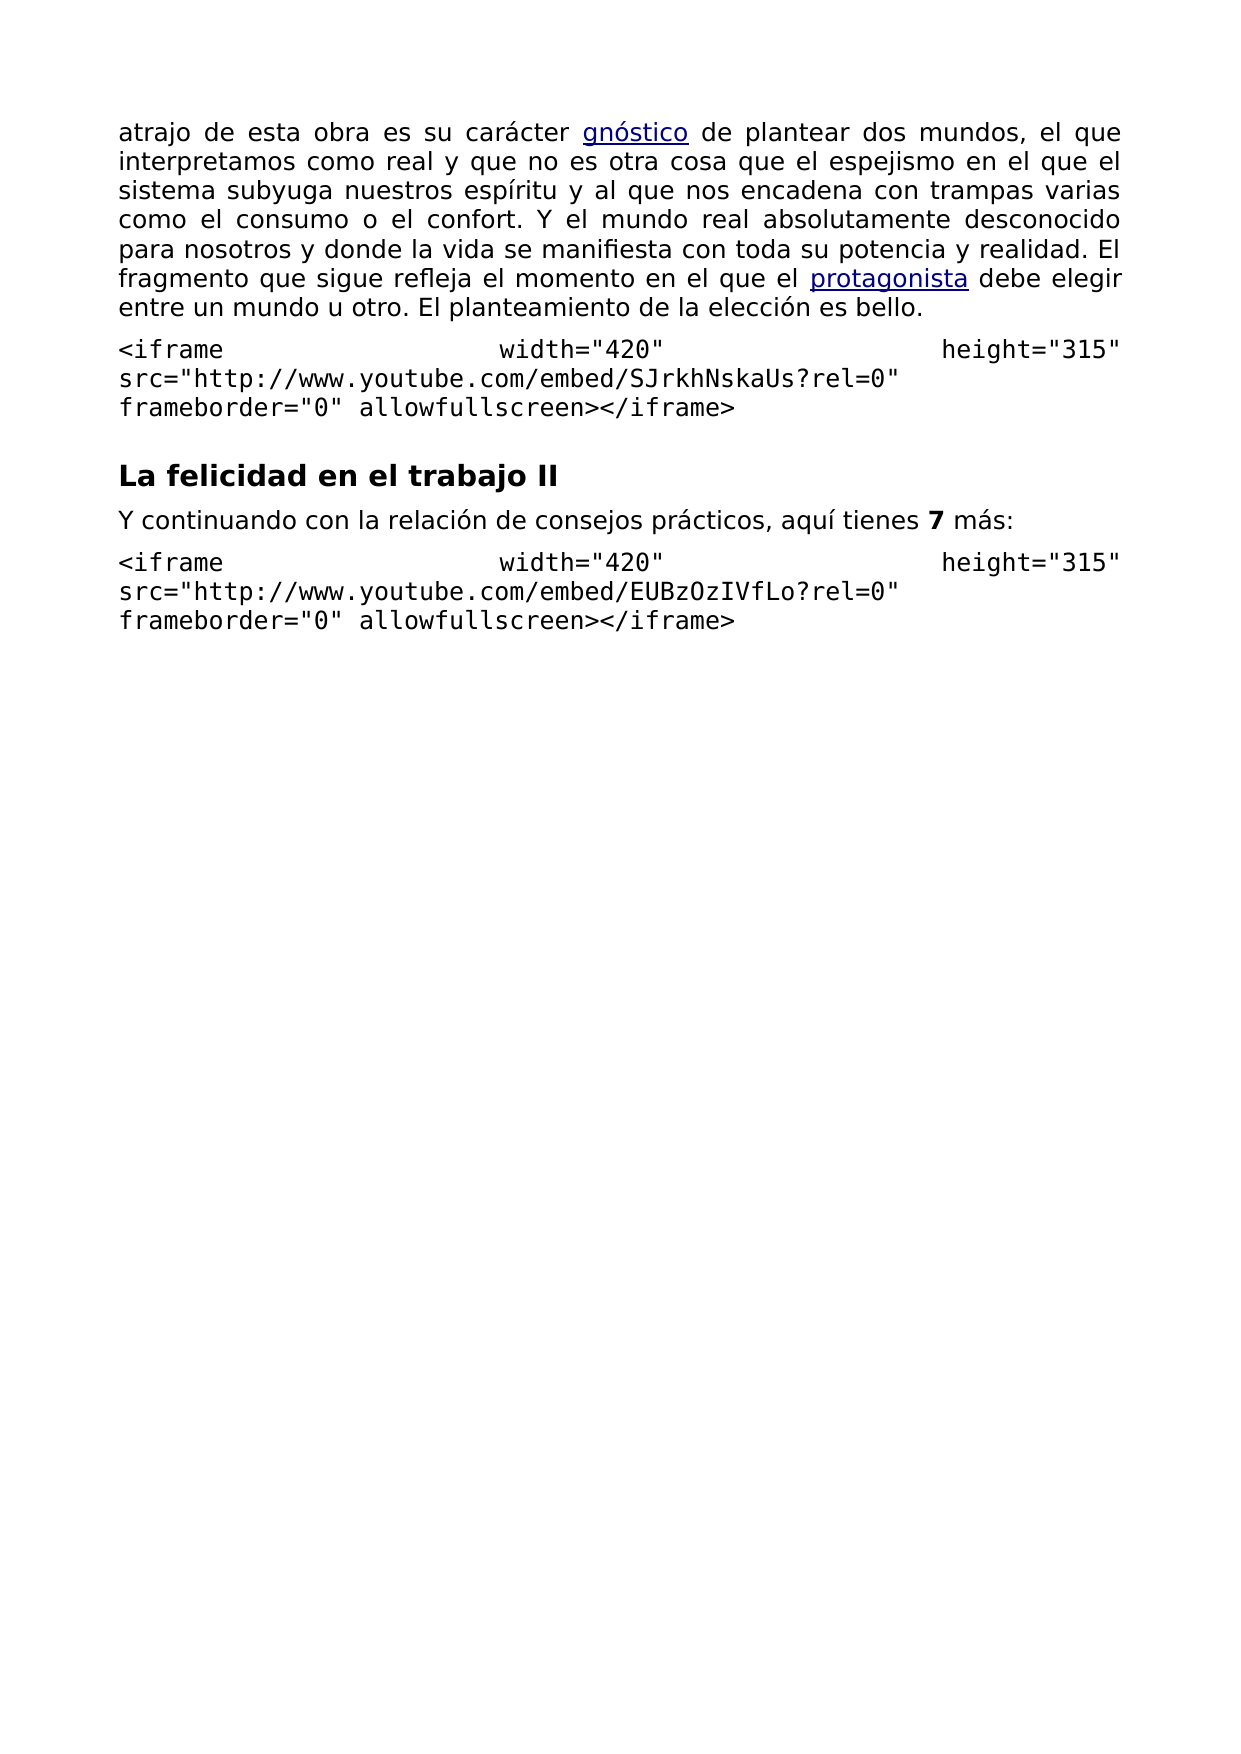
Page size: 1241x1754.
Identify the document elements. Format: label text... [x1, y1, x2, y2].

text Y continuando con la relación de consejos prácticos, aquí tienes 7 más: [118, 506, 1122, 535]
text <iframe width="420" height="315" src="http://www.youtube.com/embed/SJrkhNskaUs?rel=0" frameborder="0" allowfullscreen></iframe> [118, 335, 1122, 422]
text atrajo de esta obra es su carácter gnóstico de plantear dos mundos, el que interpretamos como real y que no es otra cosa que el espejismo en el que el sistema subyuga nuestros espíritu y al que nos encadena con trampas varias como el consumo o el confort. Y el mundo real absolutamente desconocido para nosotros y donde la vida se manifiesta con toda su potencia y realidad. El fragmento que sigue refleja el momento en el que el protagonista debe elegir entre un mundo u otro. El planteamiento de la elección es bello. [118, 118, 1122, 322]
text <iframe width="420" height="315" src="http://www.youtube.com/embed/EUBzOzIVfLo?rel=0" frameborder="0" allowfullscreen></iframe> [118, 548, 1122, 635]
subtitle La felicidad en el trabajo II [118, 460, 1122, 494]
